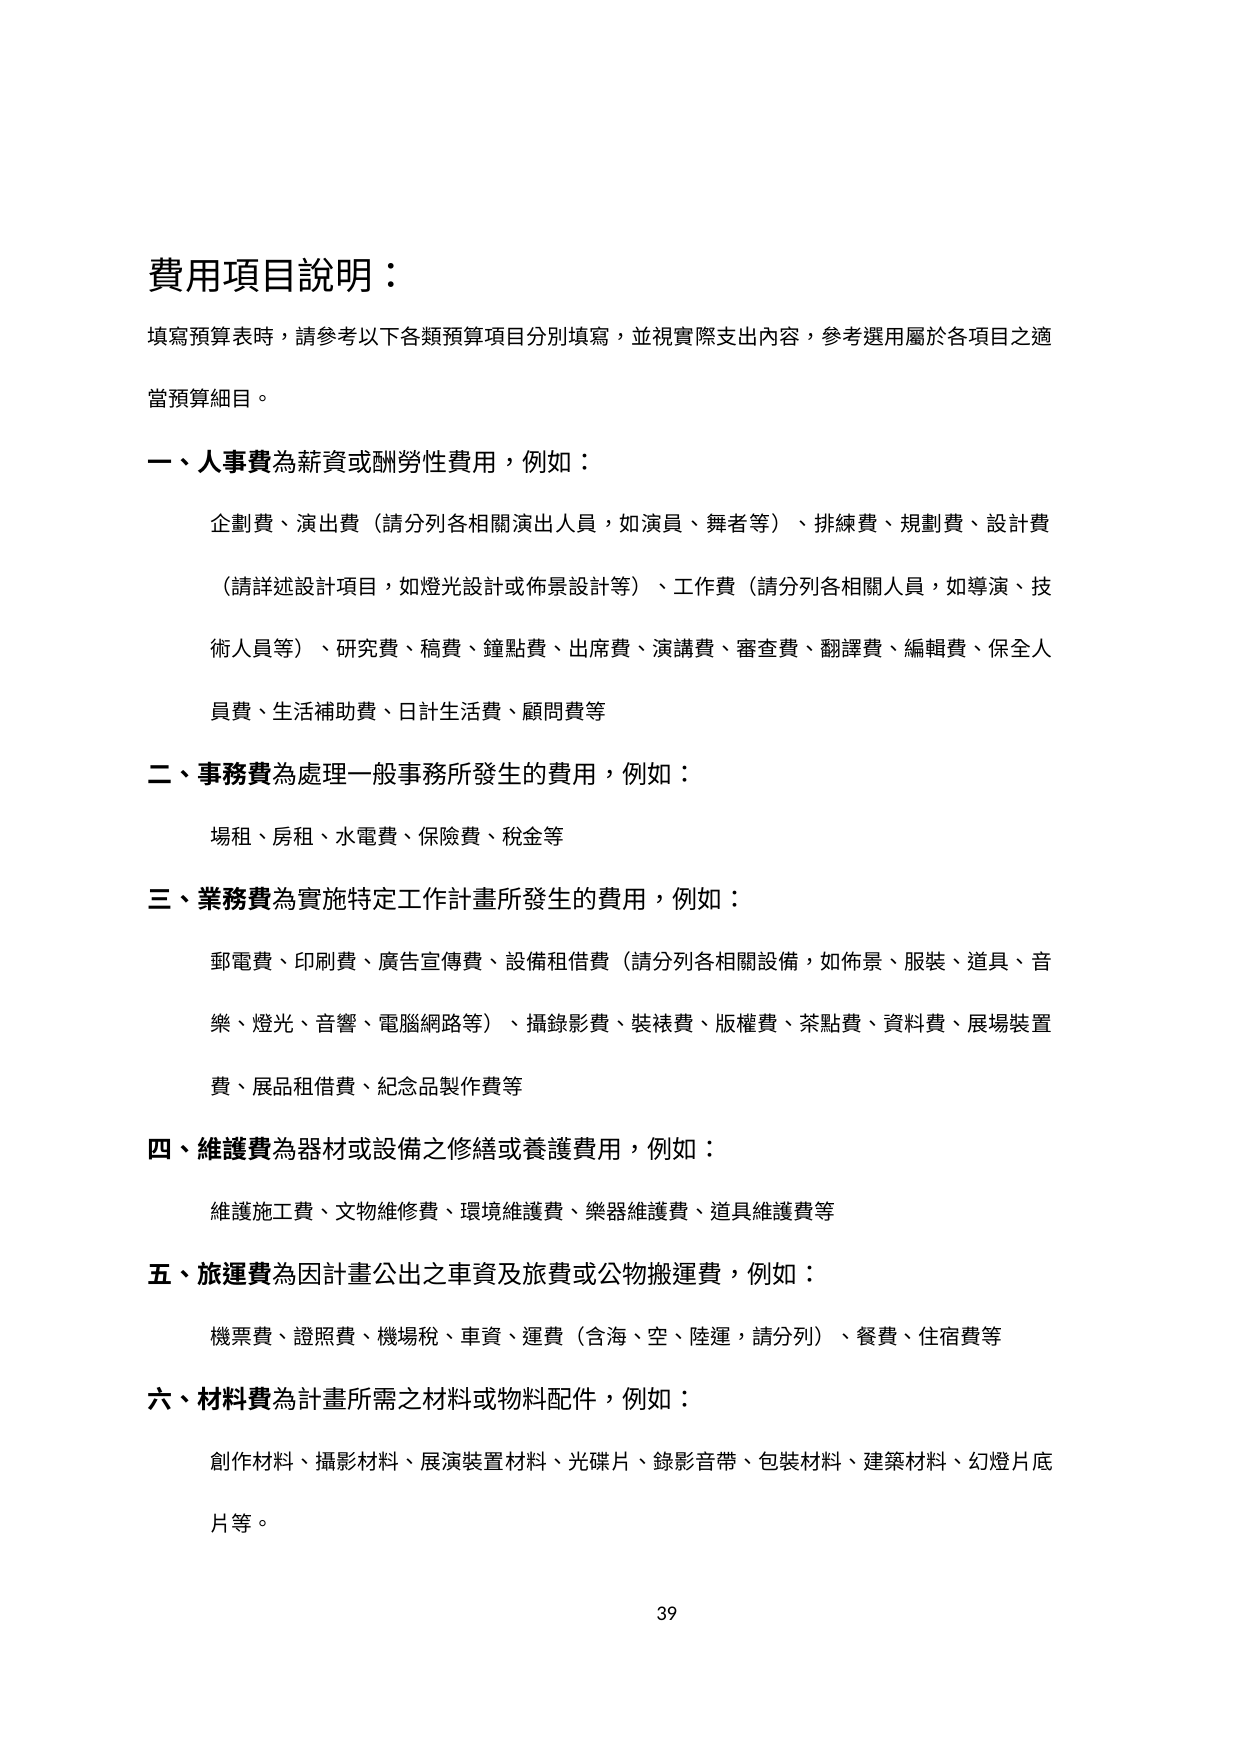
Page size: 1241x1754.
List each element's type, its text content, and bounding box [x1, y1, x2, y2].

text 創作材料、攝影材料、展演裝置材料、光碟片、錄影音帶、包裝材料、建築材料、幻燈片底片等。 [210, 1419, 1053, 1544]
text 企劃費、演出費（請分列各相關演出人員，如演員、舞者等）、排練費、規劃費、設計費（請詳述設計項目，如燈光設計或佈景設計等）、工作費（請分列各相關人員，如導演、技術人員等）、研究費、稿費、鐘點費、出席費、演講費、審查費、翻譯費、編輯費、保全人員費、生活補助費、日計生活費、顧問費等 [210, 481, 1053, 731]
text 四、維護費為器材或設備之修繕或養護費用，例如： [135, 1106, 1053, 1169]
text 二、事務費為處理一般事務所發生的費用，例如： [135, 731, 1053, 794]
text 場租、房租、水電費、保險費、稅金等 [210, 794, 1053, 856]
text 三、業務費為實施特定工作計畫所發生的費用，例如： [135, 856, 1053, 919]
text 六、材料費為計畫所需之材料或物料配件，例如： [135, 1356, 1053, 1419]
text 維護施工費、文物維修費、環境維護費、樂器維護費、道具維護費等 [135, 1169, 1053, 1231]
text 機票費、證照費、機場稅、車資、運費（含海、空、陸運，請分列）、餐費、住宿費等 [135, 1294, 1053, 1356]
text 郵電費、印刷費、廣告宣傳費、設備租借費（請分列各相關設備，如佈景、服裝、道具、音樂、燈光、音響、電腦網路等）、攝錄影費、裝裱費、版權費、茶點費、資料費、展場裝置費、展品租借費、紀念品製作費等 [210, 919, 1053, 1106]
text 填寫預算表時，請參考以下各類預算項目分別填寫，並視實際支出內容，參考選用屬於各項目之適當預算細目。 [148, 294, 1053, 419]
text 一、人事費為薪資或酬勞性費用，例如： [135, 419, 1053, 481]
text 五、旅運費為因計畫公出之車資及旅費或公物搬運費，例如： [135, 1231, 1053, 1294]
text 費用項目說明： [135, 231, 1053, 294]
